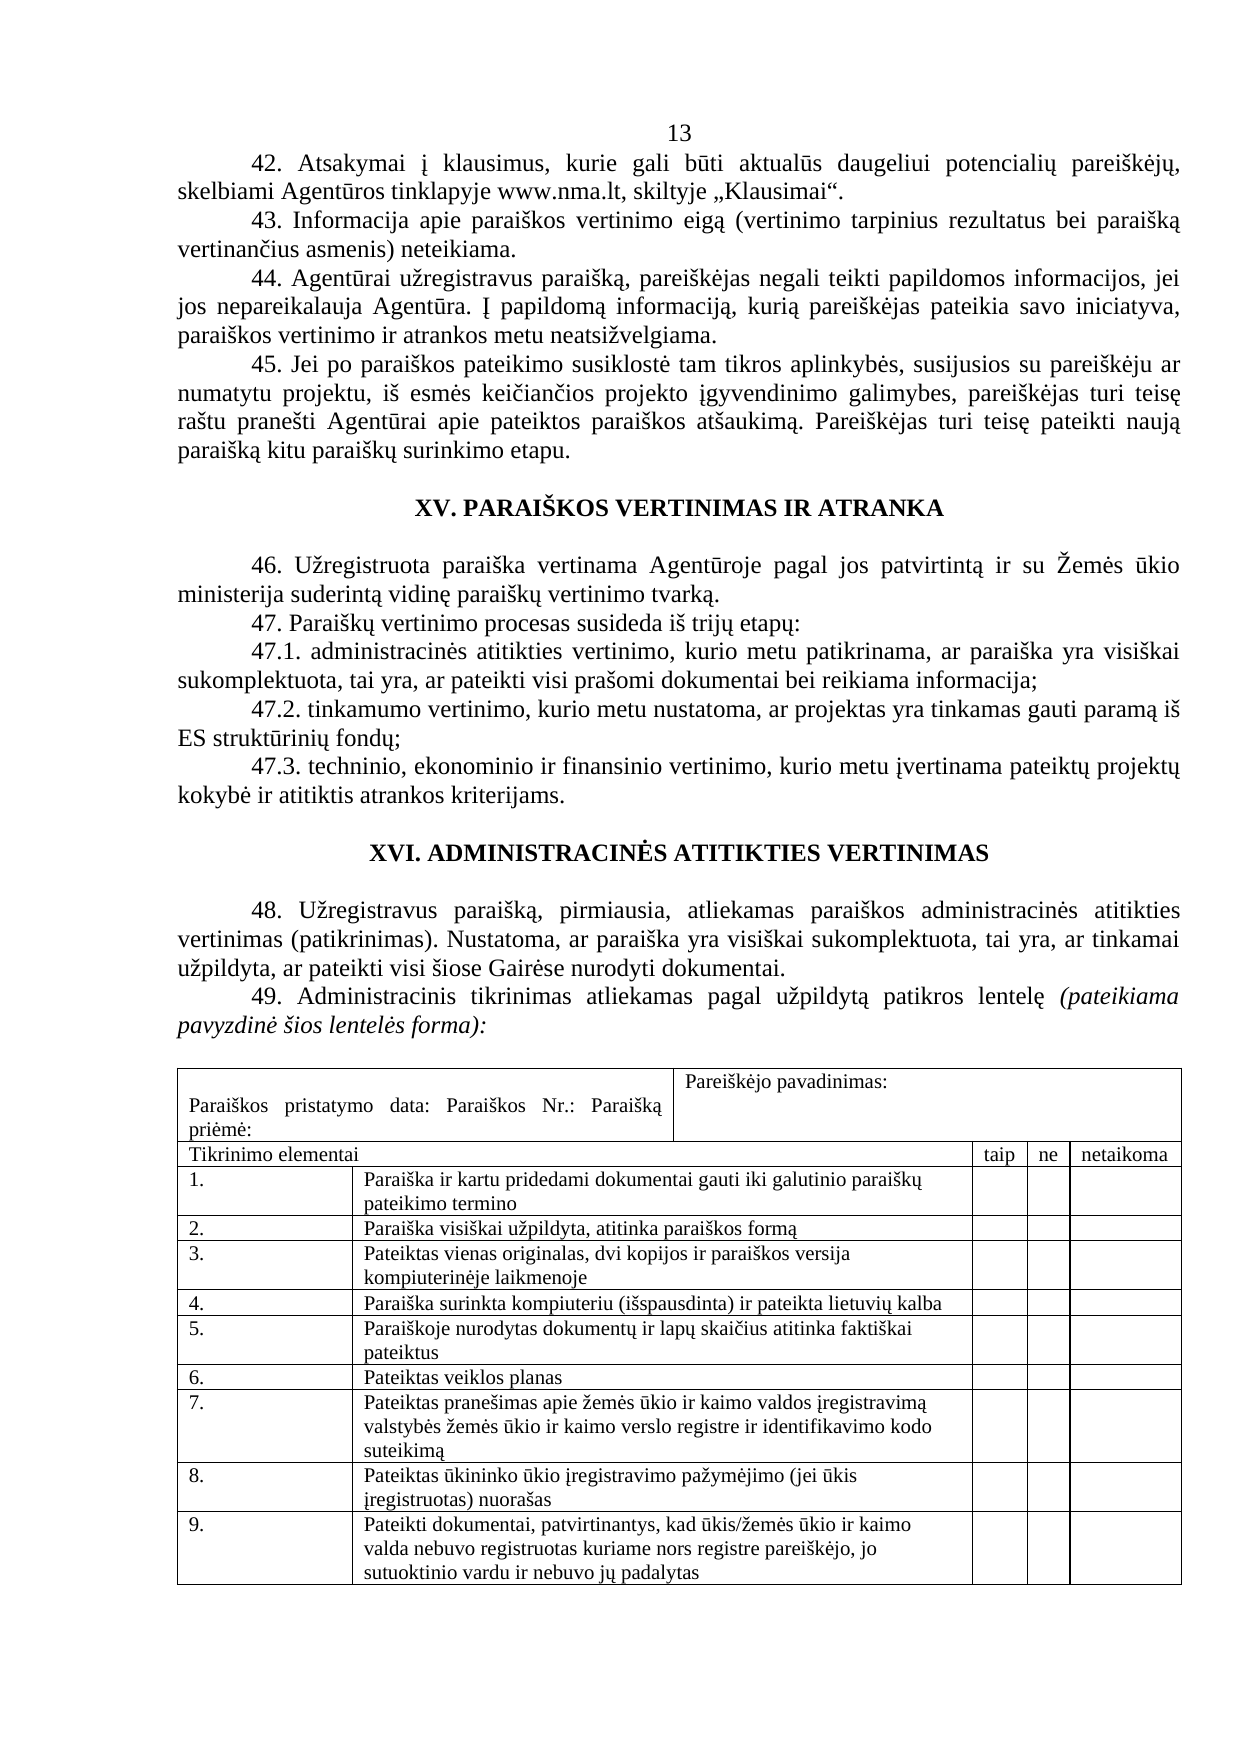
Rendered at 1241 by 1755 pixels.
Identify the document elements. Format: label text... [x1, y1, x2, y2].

table_cell Paraiška surinkta kompiuteriu (išspausdinta) ir pateikta lietuvių kalba [353, 1290, 972, 1314]
text 47.3. techninio, ekonominio ir finansinio vertinimo, kurio metu įvertinama pateiktų projektų kokybė ir atitiktis atrankos kriterijams. [177, 751, 1181, 809]
table_cell [1028, 1316, 1069, 1364]
table_cell [973, 1216, 1027, 1240]
text 45. Jei po paraiškos pateikimo susiklostė tam tikros aplinkybės, susijusios su pareiškėju ar numatytu projektu, iš esmės keičiančios projekto įgyvendinimo galimybes, pareiškėjas turi teisę raštu pranešti Agentūrai apie pateiktos paraiškos atšaukimą. Pareiškėjas turi teisę pateikti naują paraišką kitu paraiškų surinkimo etapu. [177, 349, 1181, 464]
table_cell 9. [178, 1512, 352, 1584]
table_cell [973, 1463, 1027, 1511]
table_header Paraiškos pristatymo data: Paraiškos Nr.: Paraišką priėmė: [178, 1069, 673, 1141]
table_cell [1071, 1241, 1181, 1289]
text 47.1. administracinės atitikties vertinimo, kurio metu patikrinama, ar paraiška yra visiškai sukomplektuota, tai yra, ar pateikti visi prašomi dokumentai bei reikiama informacija; [177, 636, 1181, 694]
table_cell Pateiktas veiklos planas [353, 1365, 972, 1389]
table_cell [973, 1167, 1027, 1215]
table_cell [973, 1316, 1027, 1364]
text 49. Administracinis tikrinimas atliekamas pagal užpildytą patikros lentelę (pateikiama pavyzdinė šios lentelės forma): [177, 981, 1181, 1039]
table_cell [1028, 1390, 1069, 1462]
text 47. Paraiškų vertinimo procesas susideda iš trijų etapų: [177, 608, 1181, 636]
table_cell [973, 1512, 1027, 1584]
table_cell 2. [178, 1216, 352, 1240]
table_cell 8. [178, 1463, 352, 1511]
text 44. Agentūrai užregistravus paraišką, pareiškėjas negali teikti papildomos informacijos, jei jos nepareikalauja Agentūra. Į papildomą informaciją, kurią pareiškėjas pateikia savo iniciatyva, paraiškos vertinimo ir atrankos metu neatsižvelgiama. [177, 263, 1181, 349]
table_cell [1028, 1463, 1069, 1511]
table_cell ne [1028, 1142, 1069, 1166]
table_cell [1071, 1290, 1181, 1314]
table_cell Paraiškoje nurodytas dokumentų ir lapų skaičius atitinka faktiškai pateiktus [353, 1316, 972, 1364]
table_cell [1071, 1216, 1181, 1240]
table_cell Paraiška ir kartu pridedami dokumentai gauti iki galutinio paraiškų pateikimo termino [353, 1167, 972, 1215]
table_cell 5. [178, 1316, 352, 1364]
table_cell [1028, 1241, 1069, 1289]
table_header Pareiškėjo pavadinimas: [674, 1069, 1181, 1141]
table_cell 7. [178, 1390, 352, 1462]
table_cell [1028, 1167, 1069, 1215]
table_cell netaikoma [1071, 1142, 1181, 1166]
table_cell Pateiktas pranešimas apie žemės ūkio ir kaimo valdos įregistravimą valstybės žemės ūkio ir kaimo verslo registre ir identifikavimo kodo suteikimą [353, 1390, 972, 1462]
text 47.2. tinkamumo vertinimo, kurio metu nustatoma, ar projektas yra tinkamas gauti paramą iš ES struktūrinių fondų; [177, 694, 1181, 751]
table_cell [1071, 1390, 1181, 1462]
table_cell Tikrinimo elementai [178, 1142, 972, 1166]
text 42. Atsakymai į klausimus, kurie gali būti aktualūs daugeliui potencialių pareiškėjų, skelbiami Agentūros tinklapyje www.nma.lt, skiltyje „Klausimai“. [177, 148, 1181, 205]
table_cell [973, 1390, 1027, 1462]
table_cell 4. [178, 1290, 352, 1314]
table_cell [1071, 1512, 1181, 1584]
text XVI. ADMINISTRACINĖS ATITIKTIES VERTINIMAS [177, 838, 1181, 866]
table_cell [1028, 1512, 1069, 1584]
table_cell 1. [178, 1167, 352, 1215]
table_cell [1028, 1290, 1069, 1314]
table_cell Pateiktas ūkininko ūkio įregistravimo pažymėjimo (jei ūkis įregistruotas) nuorašas [353, 1463, 972, 1511]
table_cell [973, 1365, 1027, 1389]
table_cell taip [973, 1142, 1027, 1166]
table_cell 6. [178, 1365, 352, 1389]
table_cell [1071, 1365, 1181, 1389]
table_cell [973, 1290, 1027, 1314]
text XV. PARAIŠKOS VERTINIMAS IR ATRANKA [177, 493, 1181, 521]
table_cell [973, 1241, 1027, 1289]
text 48. Užregistravus paraišką, pirmiausia, atliekamas paraiškos administracinės atitikties vertinimas (patikrinimas). Nustatoma, ar paraiška yra visiškai sukomplektuota, tai yra, ar tinkamai užpildyta, ar pateikti visi šiose Gairėse nurodyti dokumentai. [177, 895, 1181, 981]
table_cell Paraiška visiškai užpildyta, atitinka paraiškos formą [353, 1216, 972, 1240]
table_cell [1071, 1167, 1181, 1215]
text 46. Užregistruota paraiška vertinama Agentūroje pagal jos patvirtintą ir su Žemės ūkio ministerija suderintą vidinę paraiškų vertinimo tvarką. [177, 550, 1181, 608]
text 43. Informacija apie paraiškos vertinimo eigą (vertinimo tarpinius rezultatus bei paraišką vertinančius asmenis) neteikiama. [177, 205, 1181, 263]
table_cell [1071, 1463, 1181, 1511]
table_cell [1028, 1365, 1069, 1389]
table_cell [1028, 1216, 1069, 1240]
table_cell Pateiktas vienas originalas, dvi kopijos ir paraiškos versija kompiuterinėje laikmenoje [353, 1241, 972, 1289]
table_cell Pateikti dokumentai, patvirtinantys, kad ūkis/žemės ūkio ir kaimo valda nebuvo registruotas kuriame nors registre pareiškėjo, jo sutuoktinio vardu ir nebuvo jų padalytas [353, 1512, 972, 1584]
table_cell 3. [178, 1241, 352, 1289]
table_cell [1071, 1316, 1181, 1364]
